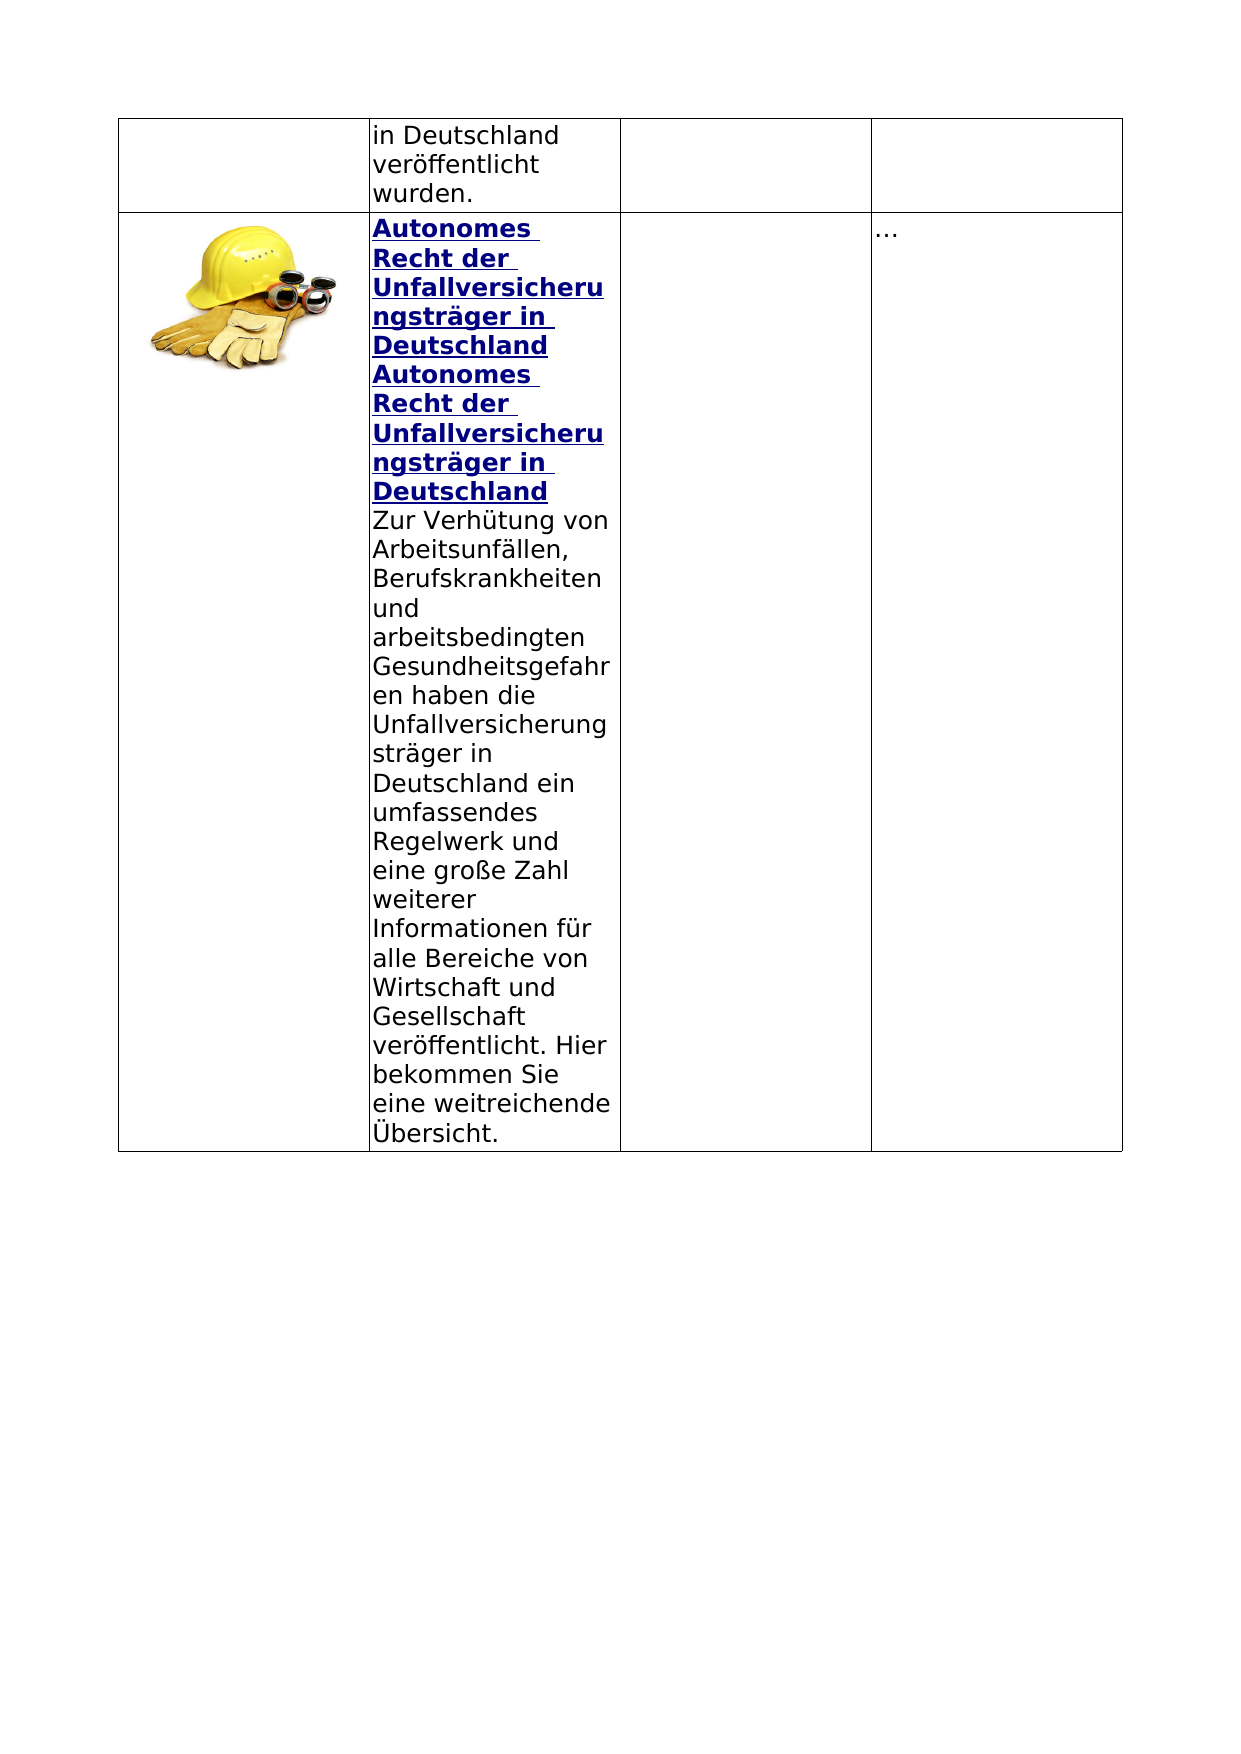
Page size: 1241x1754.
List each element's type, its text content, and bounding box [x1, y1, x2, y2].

table_cell in Deutschland veröffentlicht wurden. [370, 119, 620, 212]
table_cell [119, 119, 369, 212]
table_cell [119, 213, 369, 1151]
table_cell … [872, 213, 1122, 1151]
table_cell Autonomes Recht der Unfallversicherungsträger in Deutschland Autonomes Recht der Unfallversicherungsträger in Deutschland Zur Verhütung von Arbeitsunfällen, Berufskrankheiten und arbeitsbedingten Gesundheitsgefahren haben die Unfallversicherungsträger in Deutschland ein umfassendes Regelwerk und eine große Zahl weiterer Informationen für alle Bereiche von Wirtschaft und Gesellschaft veröffentlicht. Hier bekommen Sie eine weitreichende Übersicht. [370, 213, 620, 1151]
table_cell [872, 119, 1122, 212]
table_cell [621, 119, 871, 212]
picture [121, 214, 367, 378]
table_cell [621, 213, 871, 1151]
